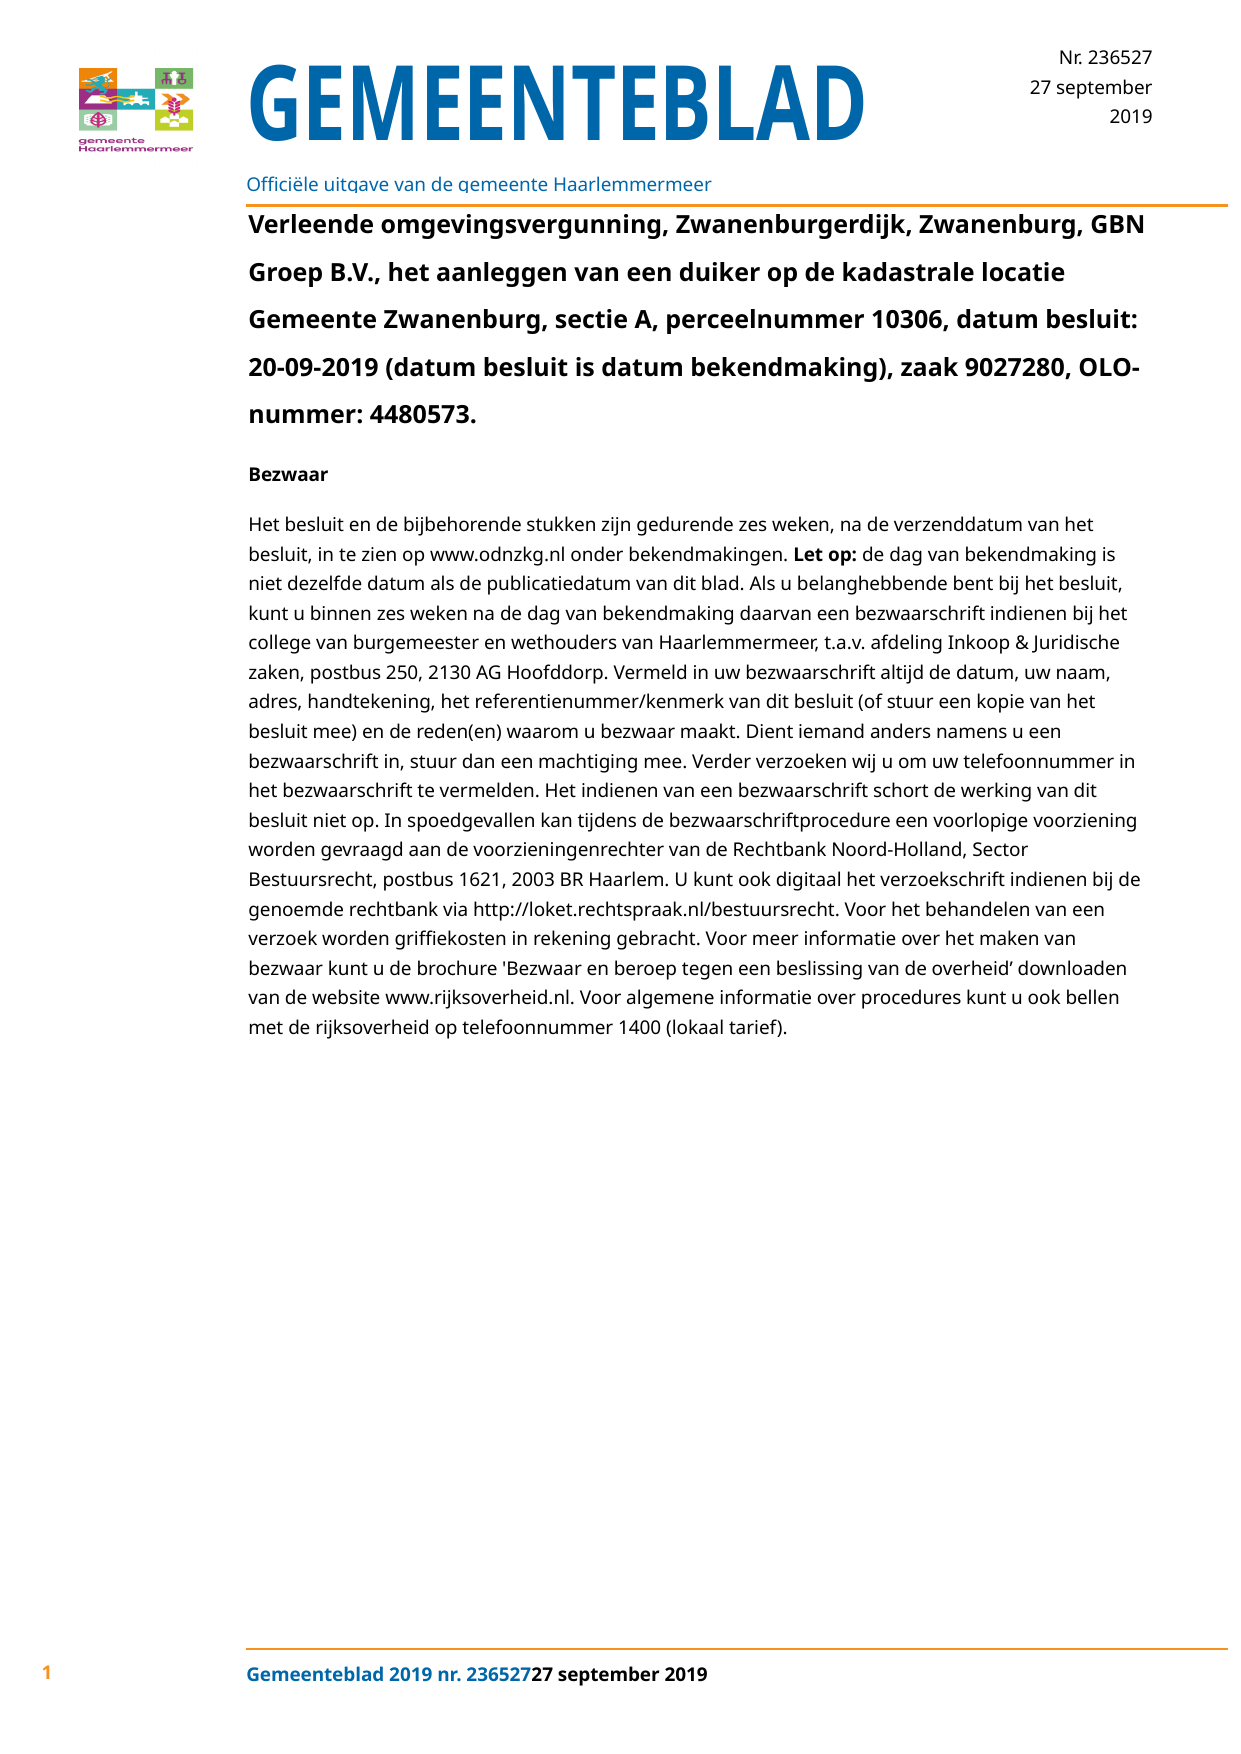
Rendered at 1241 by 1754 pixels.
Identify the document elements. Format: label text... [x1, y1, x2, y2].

picture [41, 47, 231, 172]
text Het besluit en de bijbehorende stukken zijn gedurende zes weken, na de verzenddatum van het besluit, in te zien op www.odnzkg.nl onder bekendmakingen. Let op: de dag van bekendmaking is niet dezelfde datum als de publicatiedatum van dit blad. Als u belanghebbende bent bij het besluit, kunt u binnen zes weken na de dag van bekendmaking daarvan een bezwaarschrift indienen bij het college van burgemeester en wethouders van Haarlemmermeer, t.a.v. afdeling Inkoop & Juridische zaken, postbus 250, 2130 AG Hoofddorp. Vermeld in uw bezwaarschrift altijd de datum, uw naam, adres, handtekening, het referentienummer/kenmerk van dit besluit (of stuur een kopie van het besluit mee) en de reden(en) waarom u bezwaar maakt. Dient iemand anders namens u een bezwaarschrift in, stuur dan een machtiging mee. Verder verzoeken wij u om uw telefoonnummer in het bezwaarschrift te vermelden. Het indienen van een bezwaarschrift schort de werking van dit besluit niet op. In spoedgevallen kan tijdens de bezwaarschriftprocedure een voorlopige voorziening worden gevraagd aan de voorzieningenrechter van de Rechtbank Noord-Holland, Sector Bestuursrecht, postbus 1621, 2003 BR Haarlem. U kunt ook digitaal het verzoekschrift indienen bij de genoemde rechtbank via http://loket.rechtspraak.nl/bestuursrecht. Voor het behandelen van een verzoek worden griffiekosten in rekening gebracht. Voor meer informatie over het maken van bezwaar kunt u de brochure 'Bezwaar en beroep tegen een beslissing van de overheid’ downloaden van de website www.rijksoverheid.nl. Voor algemene informatie over procedures kunt u ook bellen met de rijksoverheid op telefoonnummer 1400 (lokaal tarief). [248, 511, 1152, 1040]
text Verleende omgevingsvergunning, Zwanenburgerdijk, Zwanenburg, GBN Groep B.V., het aanleggen van een duiker op de kadastrale locatie Gemeente Zwanenburg, sectie A, perceelnummer 10306, datum besluit: 20-09-2019 (datum besluit is datum bekendmaking), zaak 9027280, OLO-nummer: 4480573. [248, 207, 1152, 431]
text Bezwaar [248, 461, 1152, 486]
